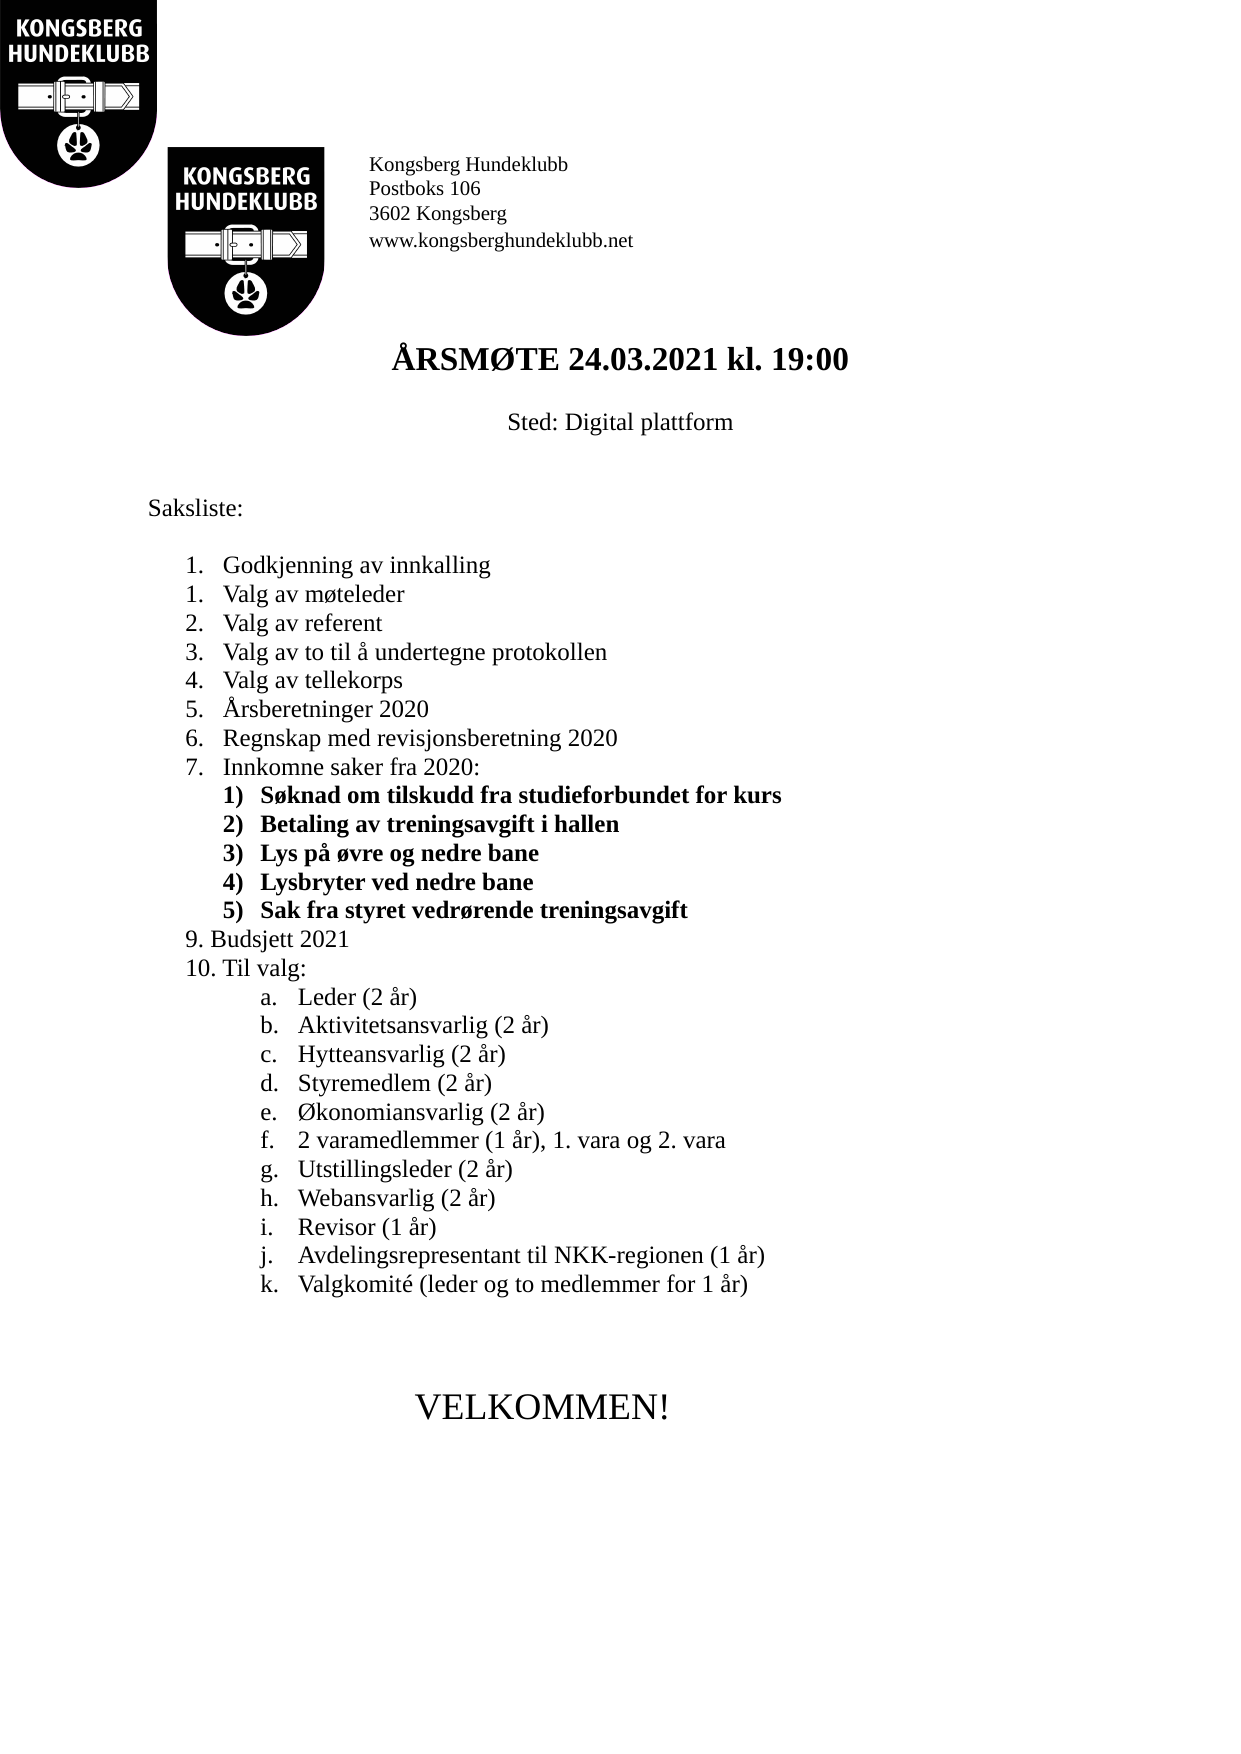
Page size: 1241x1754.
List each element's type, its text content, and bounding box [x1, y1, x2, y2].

list Avdelingsrepresentant til NKK-regionen (1 år) [260, 1240, 1093, 1269]
list Valg av referent [185, 608, 1093, 637]
text 9. Budsjett 2021 [148, 924, 1093, 953]
list Utstillingsleder (2 år) [260, 1154, 1093, 1183]
list Aktivitetsansvarlig (2 år) [260, 1010, 1093, 1039]
list Lysbryter ved nedre bane [223, 867, 1093, 895]
list Søknad om tilskudd fra studieforbundet for kurs [223, 780, 1093, 809]
text www.kongsberghundeklubb.net [325, 224, 1093, 253]
text [148, 176, 167, 200]
list Lys på øvre og nedre bane [223, 838, 1093, 867]
text VELKOMMEN! [148, 1384, 1093, 1427]
list Betaling av treningsavgift i hallen [223, 809, 1093, 838]
text Saksliste: [148, 493, 1093, 522]
list Valgkomité (leder og to medlemmer for 1 år) [260, 1269, 1093, 1298]
list 2 varamedlemmer (1 år), 1. vara og 2. vara [260, 1125, 1093, 1154]
picture [0, 0, 157, 188]
list Hytteansvarlig (2 år) [260, 1039, 1093, 1068]
text 3602 Kongsberg [325, 200, 1093, 224]
text Sted: Digital plattform [148, 407, 1093, 435]
list Valg av to til å undertegne protokollen [185, 637, 1093, 665]
text Postboks 106 [325, 176, 1093, 200]
list Leder (2 år) [260, 982, 1093, 1010]
picture [167, 147, 325, 336]
text Kongsberg Hundeklubb [325, 148, 1093, 176]
text ÅRSMØTE 24.03.2021 kl. 19:00 [148, 339, 1093, 378]
list Valg av tellekorps [185, 665, 1093, 694]
text [148, 224, 167, 253]
list Revisor (1 år) [260, 1212, 1093, 1240]
list Sak fra styret vedrørende treningsavgift [223, 895, 1093, 924]
list Årsberetninger 2020 [185, 694, 1093, 723]
text 10. Til valg: [148, 953, 1093, 982]
list Godkjenning av innkalling [185, 550, 1093, 579]
text [148, 200, 167, 224]
list Styremedlem (2 år) [260, 1068, 1093, 1097]
list Webansvarlig (2 år) [260, 1183, 1093, 1212]
list Regnskap med revisjonsberetning 2020 [185, 723, 1093, 752]
list Innkomne saker fra 2020: [185, 752, 1093, 780]
list Økonomiansvarlig (2 år) [260, 1097, 1093, 1125]
list Valg av møteleder [185, 579, 1093, 608]
